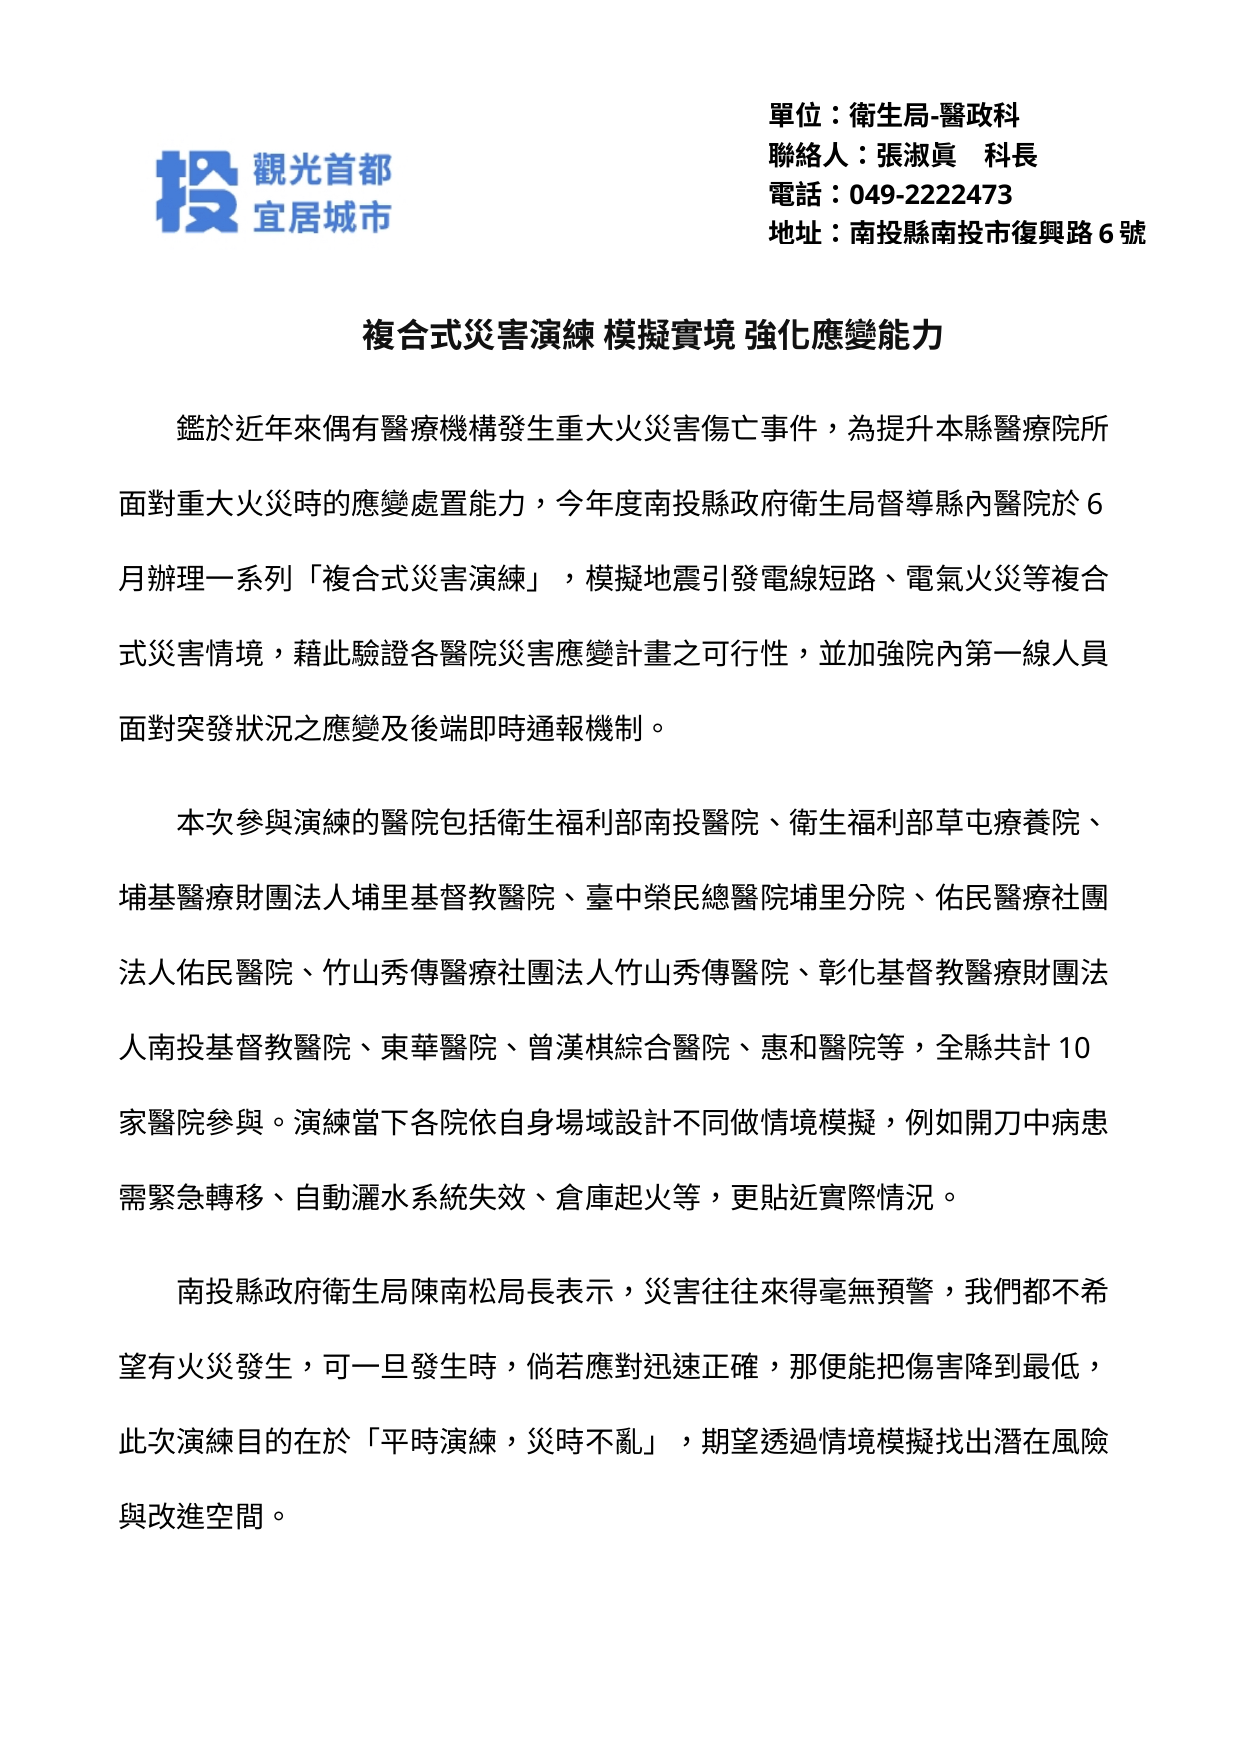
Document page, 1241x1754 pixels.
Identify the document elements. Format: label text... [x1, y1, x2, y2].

text 單位：衛生局-醫政科 [768, 94, 1170, 133]
text 聯絡人：張淑眞 科長 電話：049-2222473 [768, 133, 1170, 212]
text 鑑於近年來偶有醫療機構發生重大火災害傷亡事件，為提升本縣醫療院所面對重大火災時的應變處置能力，今年度南投縣政府衛生局督導縣內醫院於6月辦理一系列「複合式災害演練」，模擬地震引發電線短路、電氣火災等複合式災害情境，藉此驗證各醫院災害應變計畫之可行性，並加強院內第一線人員面對突發狀況之應變及後端即時通報機制。 [118, 389, 1122, 764]
text 本次參與演練的醫院包括衛生福利部南投醫院、衛生福利部草屯療養院、埔基醫療財團法人埔里基督教醫院、臺中榮民總醫院埔里分院、佑民醫療社團法人佑民醫院、竹山秀傳醫療社團法人竹山秀傳醫院、彰化基督教醫療財團法人南投基督教醫院、東華醫院、曾漢棋綜合醫院、惠和醫院等，全縣共計10家醫院參與。演練當下各院依自身場域設計不同做情境模擬，例如開刀中病患需緊急轉移、自動灑水系統失效、倉庫起火等，更貼近實際情況。 [118, 783, 1122, 1233]
text 地址：南投縣南投市復興路6號 [768, 212, 1170, 244]
picture [118, 127, 487, 261]
text 複合式災害演練 模擬實境 強化應變能力 [118, 296, 1122, 371]
text 南投縣政府衛生局陳南松局長表示，災害往往來得毫無預警，我們都不希望有火災發生，可一旦發生時，倘若應對迅速正確，那便能把傷害降到最低，此次演練目的在於「平時演練，災時不亂」，期望透過情境模擬找出潛在風險與改進空間。 [118, 1252, 1122, 1552]
